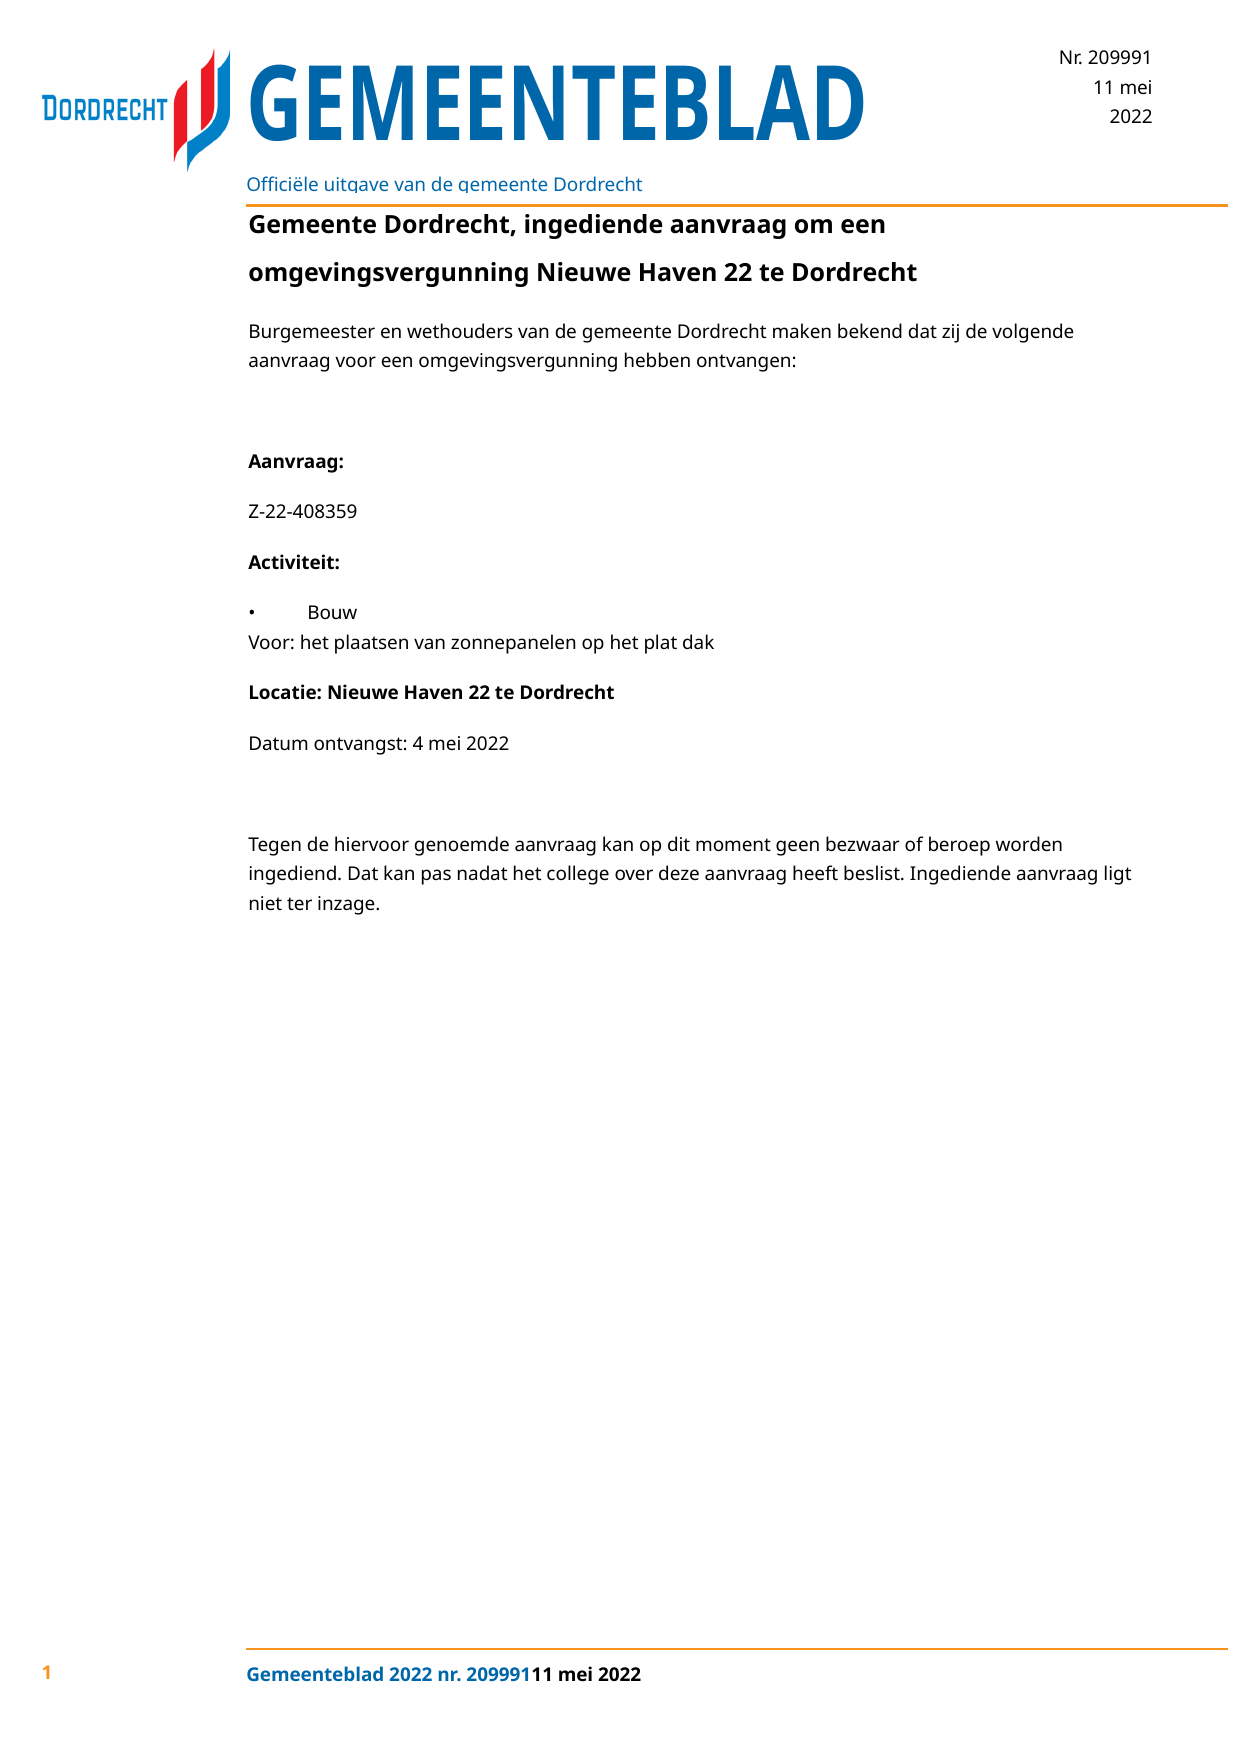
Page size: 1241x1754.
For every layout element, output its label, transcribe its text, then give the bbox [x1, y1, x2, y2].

text Burgemeester en wethouders van de gemeente Dordrecht maken bekend dat zij de volgende aanvraag voor een omgevingsvergunning hebben ontvangen: [248, 318, 1152, 373]
picture [41, 47, 231, 172]
list Bouw [248, 599, 1152, 625]
text Aanvraag: [248, 448, 1152, 474]
text Z-22-408359 [248, 499, 1152, 524]
text Locatie: Nieuwe Haven 22 te Dordrecht [248, 679, 1152, 705]
text Datum ontvangst: 4 mei 2022 [248, 730, 1152, 756]
text Voor: het plaatsen van zonnepanelen op het plat dak [248, 629, 1152, 655]
text Gemeente Dordrecht, ingediende aanvraag om een omgevingsvergunning Nieuwe Haven 22 te Dordrecht [248, 207, 1152, 288]
text Activiteit: [248, 549, 1152, 575]
text Tegen de hiervoor genoemde aanvraag kan op dit moment geen bezwaar of beroep worden ingediend. Dat kan pas nadat het college over deze aanvraag heeft beslist. Ingediende aanvraag ligt niet ter inzage. [248, 831, 1152, 916]
